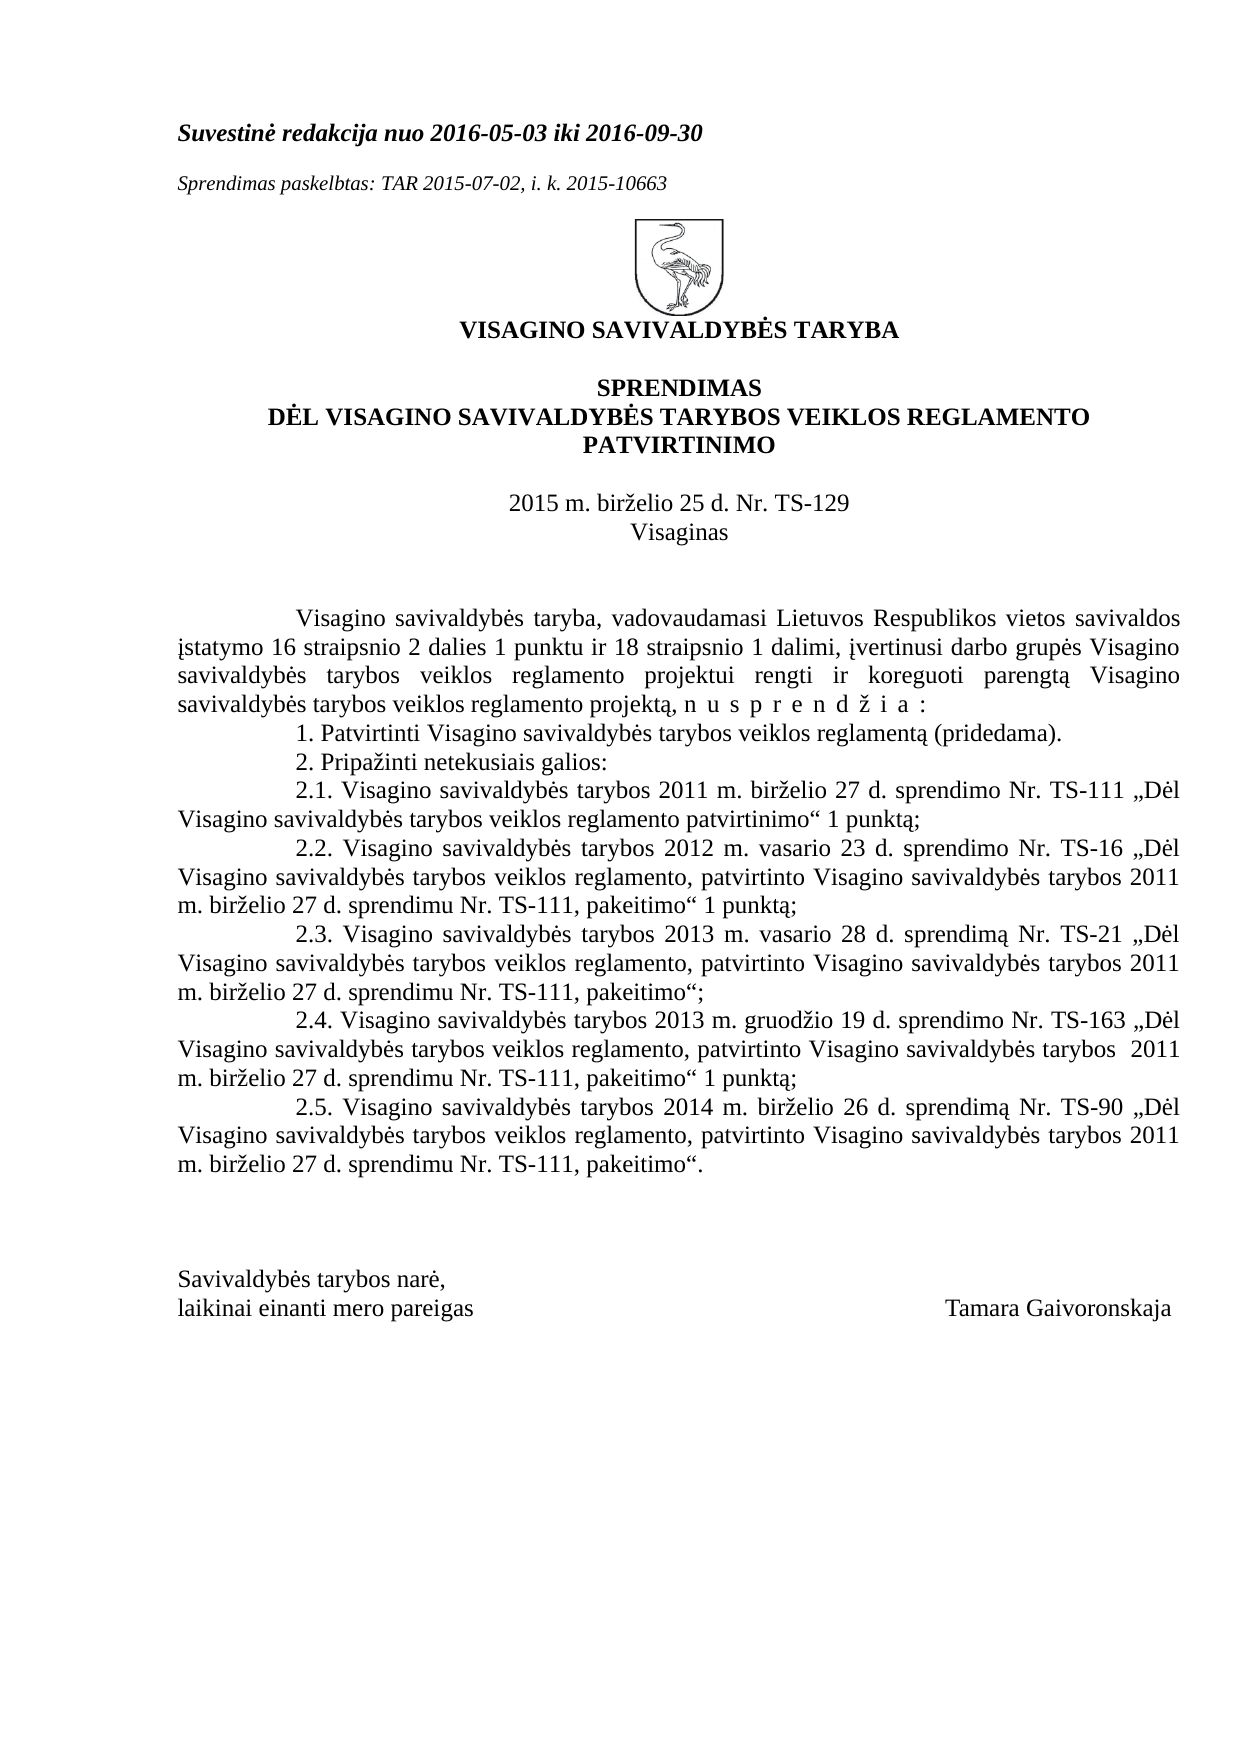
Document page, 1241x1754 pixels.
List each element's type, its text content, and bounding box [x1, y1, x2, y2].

text 2.2. Visagino savivaldybės tarybos 2012 m. vasario 23 d. sprendimo Nr. TS-16 „Dėl Visagino savivaldybės tarybos veiklos reglamento, patvirtinto Visagino savivaldybės tarybos 2011 m. birželio 27 d. sprendimu Nr. TS-111, pakeitimo“ 1 punktą; [177, 833, 1181, 919]
text 1. Patvirtinti Visagino savivaldybės tarybos veiklos reglamentą (pridedama). [177, 718, 1181, 747]
text Visagino savivaldybės taryba, vadovaudamasi Lietuvos Respublikos vietos savivaldos įstatymo 16 straipsnio 2 dalies 1 punktu ir 18 straipsnio 1 dalimi, įvertinusi darbo grupės Visagino savivaldybės tarybos veiklos reglamento projektui rengti ir koreguoti parengtą Visagino savivaldybės tarybos veiklos reglamento projektą, nusprendžia: [177, 603, 1181, 718]
text visagino savivaldybės taryba [177, 316, 1181, 344]
text SPRENDIMAS [177, 373, 1181, 402]
text 2.1. Visagino savivaldybės tarybos 2011 m. birželio 27 d. sprendimo Nr. TS-111 „Dėl Visagino savivaldybės tarybos veiklos reglamento patvirtinimo“ 1 punktą; [177, 776, 1181, 833]
text 2. Pripažinti netekusiais galios: [177, 747, 1181, 776]
text 2.5. Visagino savivaldybės tarybos 2014 m. birželio 26 d. sprendimą Nr. TS-90 „Dėl Visagino savivaldybės tarybos veiklos reglamento, patvirtinto Visagino savivaldybės tarybos 2011 m. birželio 27 d. sprendimu Nr. TS-111, pakeitimo“. [177, 1092, 1181, 1178]
text Visaginas [177, 517, 1181, 546]
text DĖL VISAGINO SAVIVALDYBĖS TARYBOS VEIKLOS REGLAMENTO PATVIRTINIMO [177, 402, 1181, 459]
text Savivaldybės tarybos narė, [177, 1264, 1181, 1293]
text 2.3. Visagino savivaldybės tarybos 2013 m. vasario 28 d. sprendimą Nr. TS-21 „Dėl Visagino savivaldybės tarybos veiklos reglamento, patvirtinto Visagino savivaldybės tarybos 2011 m. birželio 27 d. sprendimu Nr. TS-111, pakeitimo“; [177, 919, 1181, 1006]
text laikinai einanti mero pareigas Tamara Gaivoronskaja [177, 1293, 1181, 1322]
text 2015 m. birželio 25 d. Nr. TS-129 [177, 488, 1181, 517]
text Sprendimas paskelbtas: TAR 2015-07-02, i. k. 2015-10663 [177, 171, 1181, 195]
text 2.4. Visagino savivaldybės tarybos 2013 m. gruodžio 19 d. sprendimo Nr. TS-163 „Dėl Visagino savivaldybės tarybos veiklos reglamento, patvirtinto Visagino savivaldybės tarybos 2011 m. birželio 27 d. sprendimu Nr. TS-111, pakeitimo“ 1 punktą; [177, 1006, 1181, 1092]
text Suvestinė redakcija nuo 2016-05-03 iki 2016-09-30 [177, 118, 1181, 147]
